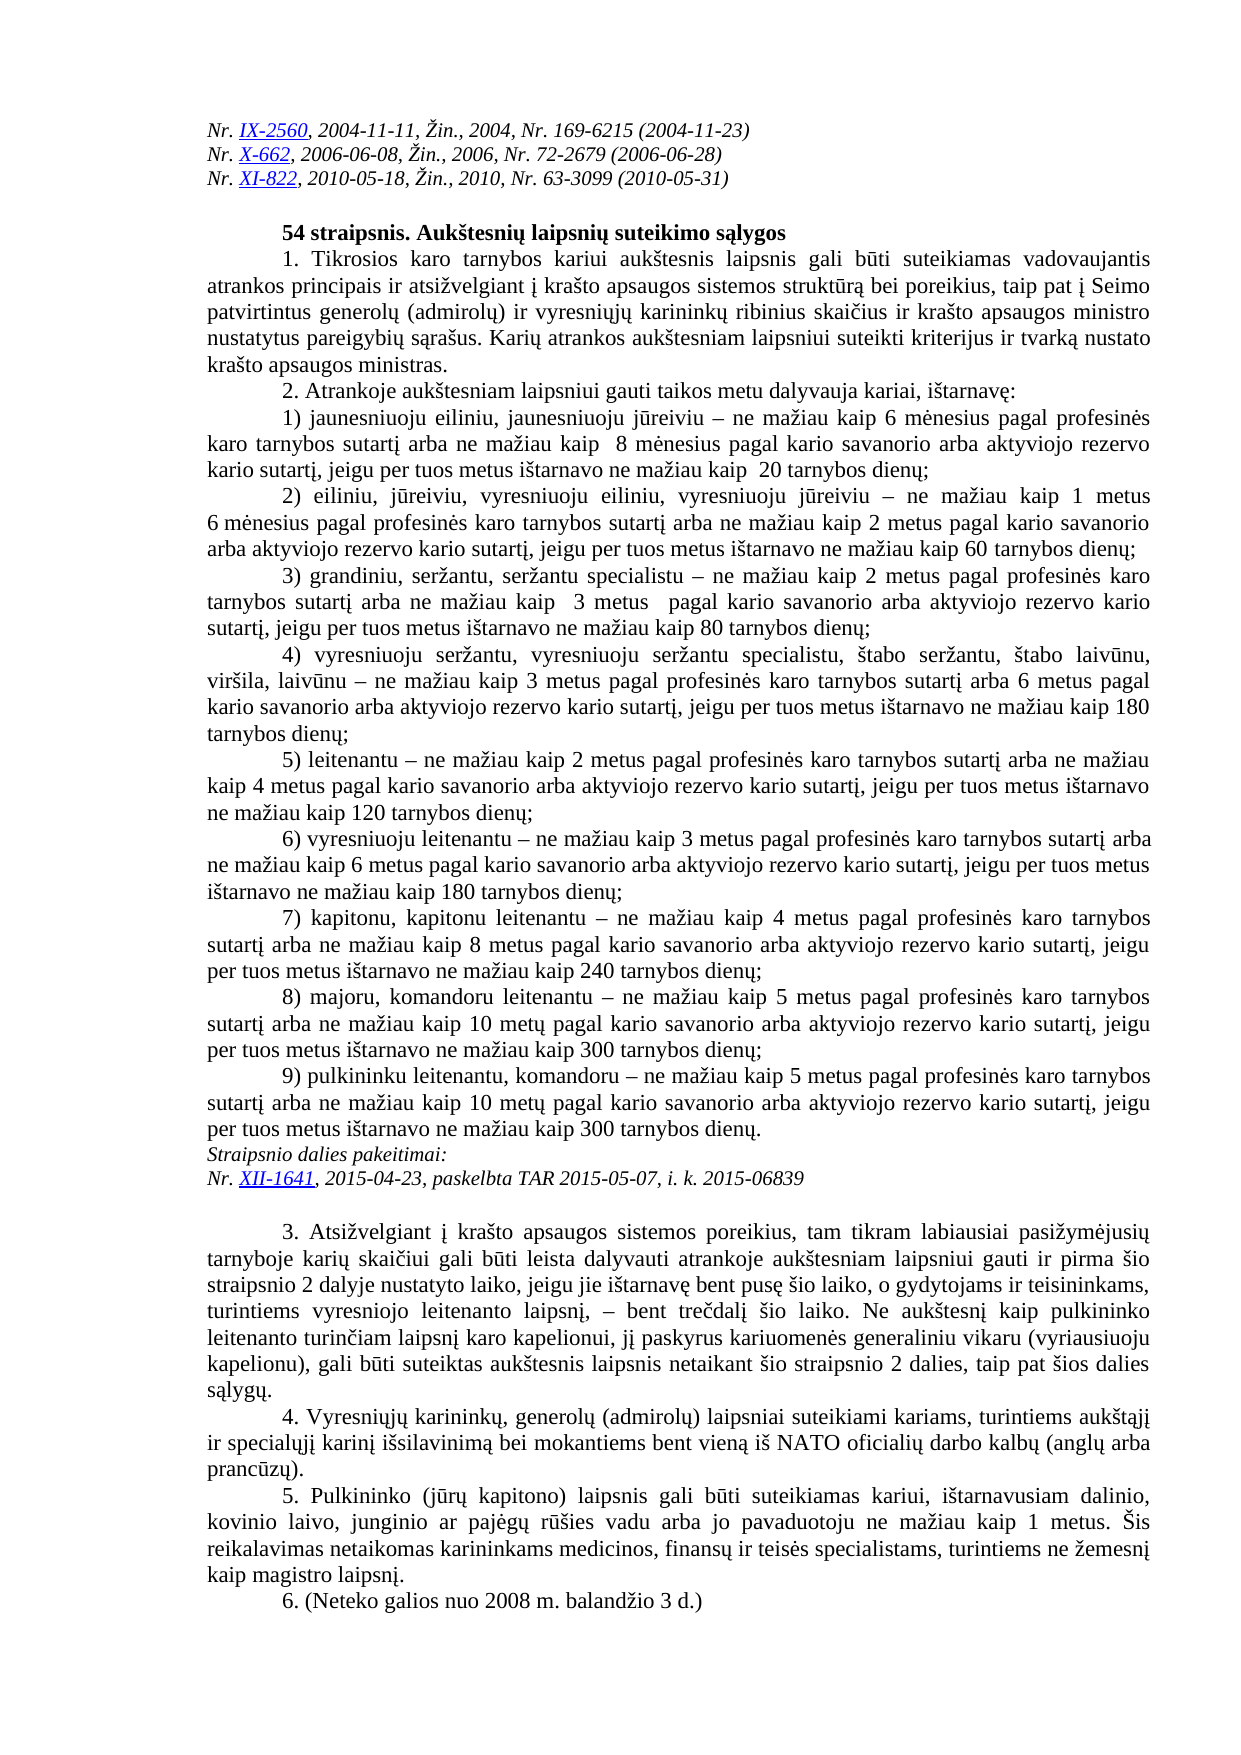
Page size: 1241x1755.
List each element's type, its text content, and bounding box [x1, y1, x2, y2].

text 7) kapitonu, kapitonu leitenantu – ne mažiau kaip 4 metus pagal profesinės karo tarnybos sutartį arba ne mažiau kaip 8 metus pagal kario savanorio arba aktyviojo rezervo kario sutartį, jeigu per tuos metus ištarnavo ne mažiau kaip 240 tarnybos dienų; [207, 904, 1152, 983]
text Nr. X-662, 2006-06-08, Žin., 2006, Nr. 72-2679 (2006-06-28) [207, 142, 1152, 166]
text 4. Vyresniųjų karininkų, generolų (admirolų) laipsniai suteikiami kariams, turintiems aukštąjį ir specialųjį karinį išsilavinimą bei mokantiems bent vieną iš NATO oficialių darbo kalbų (anglų arba prancūzų). [207, 1403, 1152, 1482]
text 5) leitenantu – ne mažiau kaip 2 metus pagal profesinės karo tarnybos sutartį arba ne mažiau kaip 4 metus pagal kario savanorio arba aktyviojo rezervo kario sutartį, jeigu per tuos metus ištarnavo ne mažiau kaip 120 tarnybos dienų; [207, 746, 1152, 825]
text 4) vyresniuoju seržantu, vyresniuoju seržantu specialistu, štabo seržantu, štabo laivūnu, viršila, laivūnu – ne mažiau kaip 3 metus pagal profesinės karo tarnybos sutartį arba 6 metus pagal kario savanorio arba aktyviojo rezervo kario sutartį, jeigu per tuos metus ištarnavo ne mažiau kaip 180 tarnybos dienų; [207, 641, 1152, 746]
text 9) pulkininku leitenantu, komandoru – ne mažiau kaip 5 metus pagal profesinės karo tarnybos sutartį arba ne mažiau kaip 10 metų pagal kario savanorio arba aktyviojo rezervo kario sutartį, jeigu per tuos metus ištarnavo ne mažiau kaip 300 tarnybos dienų. [207, 1062, 1152, 1141]
text Nr. XII-1641, 2015-04-23, paskelbta TAR 2015-05-07, i. k. 2015-06839 [207, 1166, 1152, 1189]
text 8) majoru, komandoru leitenantu – ne mažiau kaip 5 metus pagal profesinės karo tarnybos sutartį arba ne mažiau kaip 10 metų pagal kario savanorio arba aktyviojo rezervo kario sutartį, jeigu per tuos metus ištarnavo ne mažiau kaip 300 tarnybos dienų; [207, 983, 1152, 1062]
text 6. (Neteko galios nuo 2008 m. balandžio 3 d.) [207, 1587, 1152, 1614]
text Straipsnio dalies pakeitimai: [207, 1141, 1152, 1166]
text Nr. IX-2560, 2004-11-11, Žin., 2004, Nr. 169-6215 (2004-11-23) [207, 118, 1152, 142]
text 1) jaunesniuoju eiliniu, jaunesniuoju jūreiviu – ne mažiau kaip 6 mėnesius pagal profesinės karo tarnybos sutartį arba ne mažiau kaip 8 mėnesius pagal kario savanorio arba aktyviojo rezervo kario sutartį, jeigu per tuos metus ištarnavo ne mažiau kaip 20 tarnybos dienų; [207, 403, 1152, 483]
text 1. Tikrosios karo tarnybos kariui aukštesnis laipsnis gali būti suteikiamas vadovaujantis atrankos principais ir atsižvelgiant į krašto apsaugos sistemos struktūrą bei poreikius, taip pat į Seimo patvirtintus generolų (admirolų) ir vyresniųjų karininkų ribinius skaičius ir krašto apsaugos ministro nustatytus pareigybių sąrašus. Karių atrankos aukštesniam laipsniui suteikti kriterijus ir tvarką nustato krašto apsaugos ministras. [207, 245, 1152, 377]
text 3) grandiniu, seržantu, seržantu specialistu – ne mažiau kaip 2 metus pagal profesinės karo tarnybos sutartį arba ne mažiau kaip 3 metus pagal kario savanorio arba aktyviojo rezervo kario sutartį, jeigu per tuos metus ištarnavo ne mažiau kaip 80 tarnybos dienų; [207, 562, 1152, 641]
text 5. Pulkininko (jūrų kapitono) laipsnis gali būti suteikiamas kariui, ištarnavusiam dalinio, kovinio laivo, junginio ar pajėgų rūšies vadu arba jo pavaduotoju ne mažiau kaip 1 metus. Šis reikalavimas netaikomas karininkams medicinos, finansų ir teisės specialistams, turintiems ne žemesnį kaip magistro laipsnį. [207, 1482, 1152, 1587]
text Nr. XI-822, 2010-05-18, Žin., 2010, Nr. 63-3099 (2010-05-31) [207, 166, 1152, 190]
text 2) eiliniu, jūreiviu, vyresniuoju eiliniu, vyresniuoju jūreiviu – ne mažiau kaip 1 metus 6 mėnesius pagal profesinės karo tarnybos sutartį arba ne mažiau kaip 2 metus pagal kario savanorio arba aktyviojo rezervo kario sutartį, jeigu per tuos metus ištarnavo ne mažiau kaip 60 tarnybos dienų; [207, 483, 1152, 562]
text 54 straipsnis. Aukštesnių laipsnių suteikimo sąlygos [207, 219, 1152, 245]
text 6) vyresniuoju leitenantu – ne mažiau kaip 3 metus pagal profesinės karo tarnybos sutartį arba ne mažiau kaip 6 metus pagal kario savanorio arba aktyviojo rezervo kario sutartį, jeigu per tuos metus ištarnavo ne mažiau kaip 180 tarnybos dienų; [207, 825, 1152, 904]
text 3. Atsižvelgiant į krašto apsaugos sistemos poreikius, tam tikram labiausiai pasižymėjusių tarnyboje karių skaičiui gali būti leista dalyvauti atrankoje aukštesniam laipsniui gauti ir pirma šio straipsnio 2 dalyje nustatyto laiko, jeigu jie ištarnavę bent pusę šio laiko, o gydytojams ir teisininkams, turintiems vyresniojo leitenanto laipsnį, – bent trečdalį šio laiko. Ne aukštesnį kaip pulkininko leitenanto turinčiam laipsnį karo kapelionui, jį paskyrus kariuomenės generaliniu vikaru (vyriausiuoju kapelionu), gali būti suteiktas aukštesnis laipsnis netaikant šio straipsnio 2 dalies, taip pat šios dalies sąlygų. [207, 1218, 1152, 1403]
text 2. Atrankoje aukštesniam laipsniui gauti taikos metu dalyvauja kariai, ištarnavę: [207, 377, 1152, 403]
